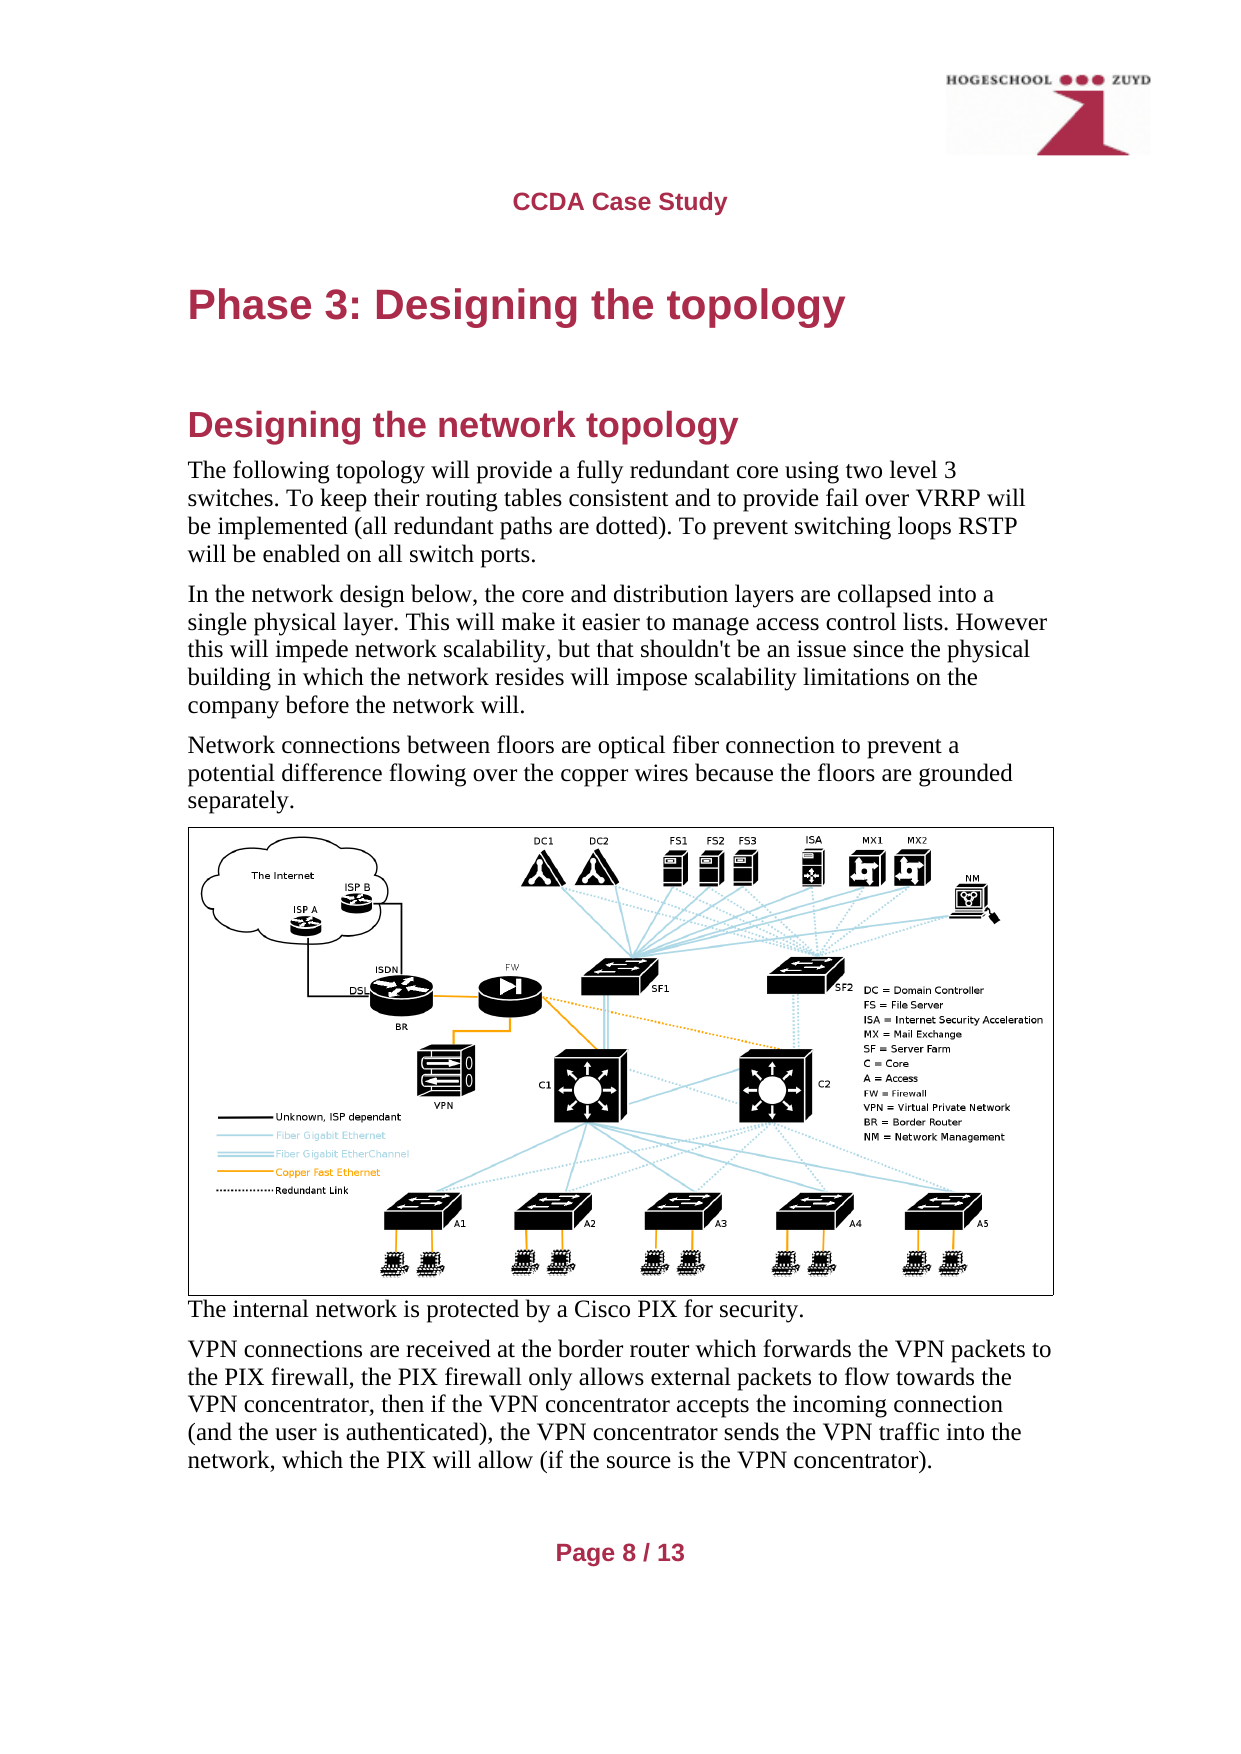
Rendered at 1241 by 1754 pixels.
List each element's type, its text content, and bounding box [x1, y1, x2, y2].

text VPN connections are received at the border router which forwards the VPN packets to the PIX firewall, the PIX firewall only allows external packets to flow towards the VPN concentrator, then if the VPN concentrator accepts the incoming connection (and the user is authenticated), the VPN concentrator sends the VPN traffic into the network, which the PIX will allow (if the source is the VPN concentrator). [187, 1335, 1053, 1474]
text Network connections between floors are optical fiber connection to prevent a potential difference flowing over the copper wires because the floors are grounded separately. [187, 731, 1053, 814]
subtitle Designing the network topology [187, 404, 1053, 445]
subtitle Phase 3: Designing the topology [187, 281, 1053, 328]
picture [193, 832, 1047, 1289]
text The internal network is protected by a Cisco PIX for security. [187, 828, 1053, 1323]
picture [931, 58, 1182, 165]
text The following topology will provide a fully redundant core using two level 3 switches. To keep their routing tables consistent and to provide fail over VRRP will be implemented (all redundant paths are dotted). To prevent switching loops RSTP will be enabled on all switch ports. [187, 457, 1053, 567]
text In the network design below, the core and distribution layers are collapsed into a single physical layer. This will make it easier to manage access control lists. However this will impede network scalability, but that shouldn't be an issue since the physical building in which the network resides will impose scalability limitations on the company before the network will. [187, 580, 1053, 718]
